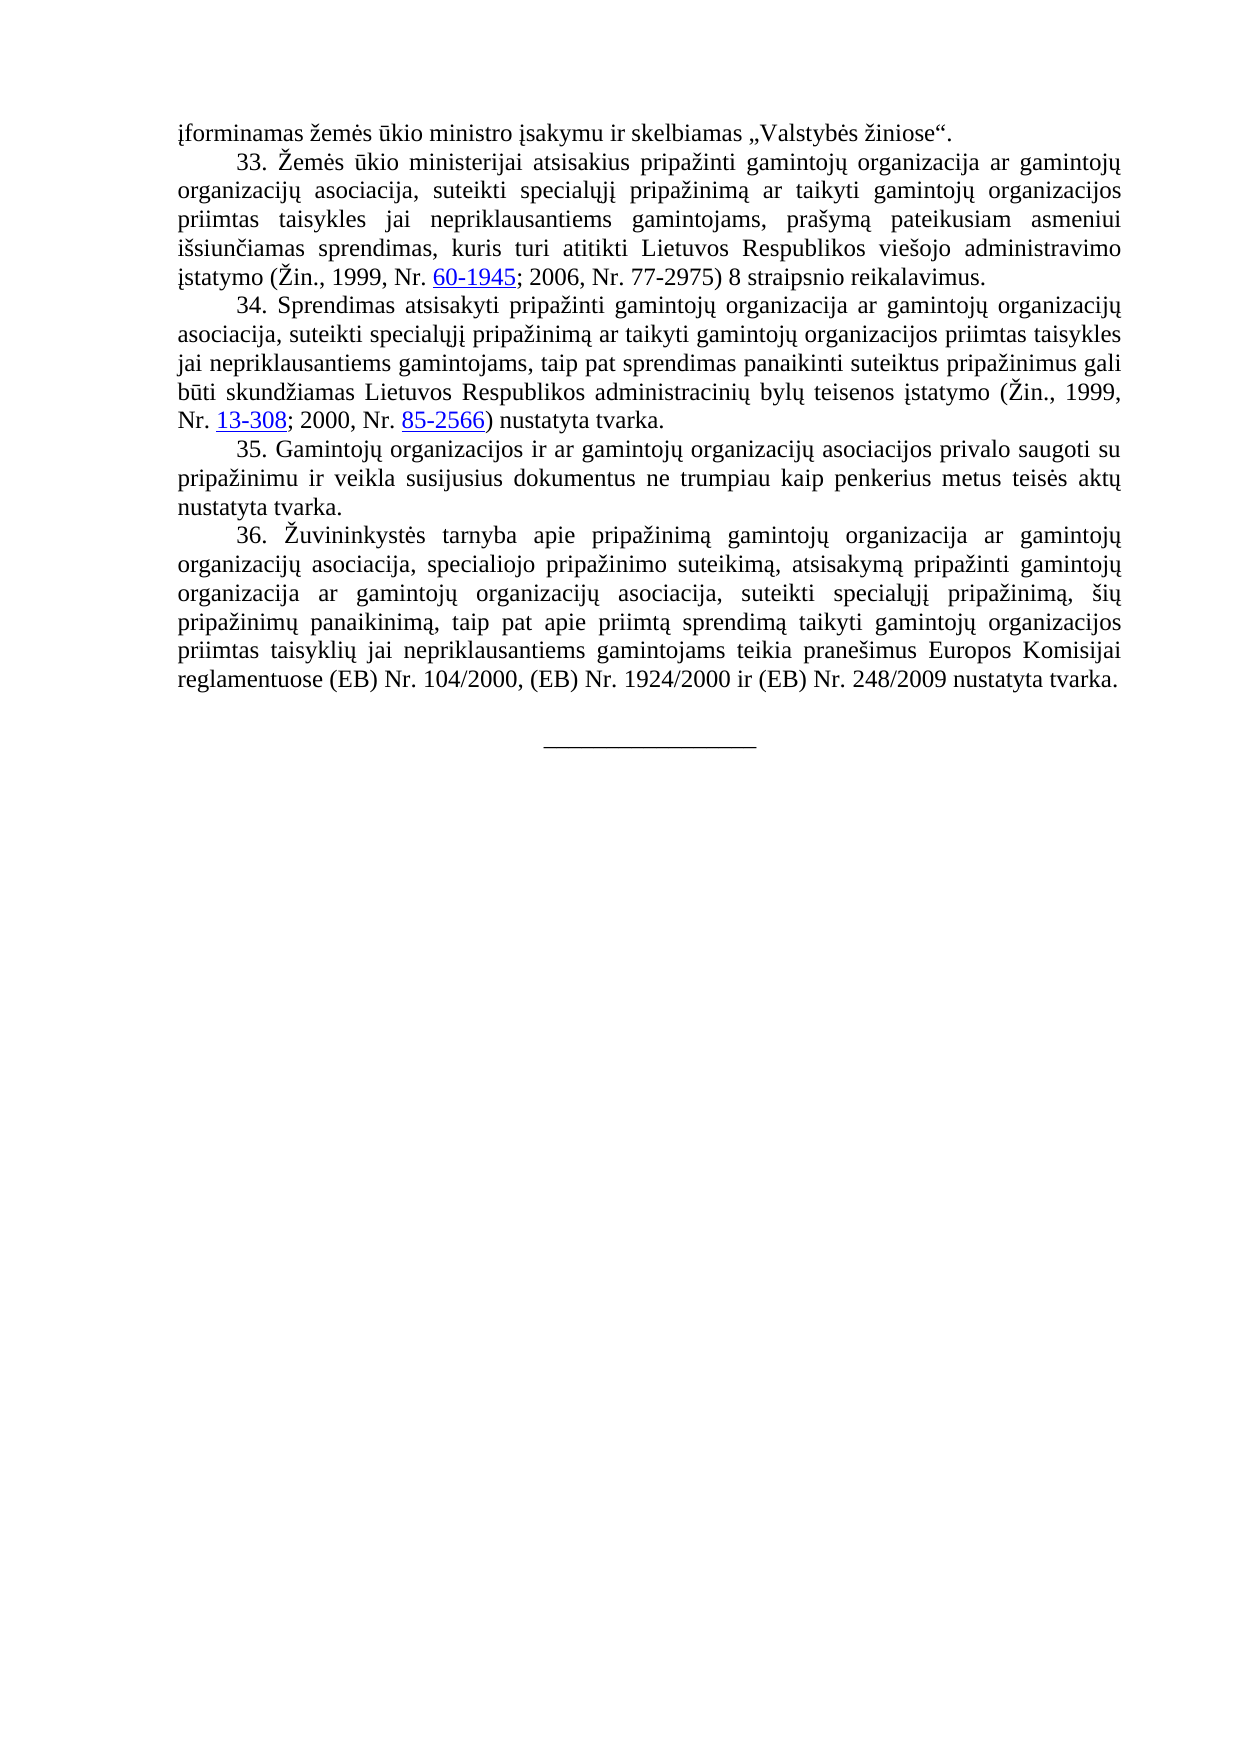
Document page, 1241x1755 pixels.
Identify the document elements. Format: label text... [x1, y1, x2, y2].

text 36. Žuvininkystės tarnyba apie pripažinimą gamintojų organizacija ar gamintojų organizacijų asociacija, specialiojo pripažinimo suteikimą, atsisakymą pripažinti gamintojų organizacija ar gamintojų organizacijų asociacija, suteikti specialųjį pripažinimą, šių pripažinimų panaikinimą, taip pat apie priimtą sprendimą taikyti gamintojų organizacijos priimtas taisyklių jai nepriklausantiems gamintojams teikia pranešimus Europos Komisijai reglamentuose (EB) Nr. 104/2000, (EB) Nr. 1924/2000 ir (EB) Nr. 248/2009 nustatyta tvarka. [177, 521, 1122, 693]
text _________________ [177, 722, 1122, 751]
text įforminamas žemės ūkio ministro įsakymu ir skelbiamas „Valstybės žiniose“. [177, 118, 1122, 147]
text 35. Gamintojų organizacijos ir ar gamintojų organizacijų asociacijos privalo saugoti su pripažinimu ir veikla susijusius dokumentus ne trumpiau kaip penkerius metus teisės aktų nustatyta tvarka. [177, 434, 1122, 521]
text 34. Sprendimas atsisakyti pripažinti gamintojų organizacija ar gamintojų organizacijų asociacija, suteikti specialųjį pripažinimą ar taikyti gamintojų organizacijos priimtas taisykles jai nepriklausantiems gamintojams, taip pat sprendimas panaikinti suteiktus pripažinimus gali būti skundžiamas Lietuvos Respublikos administracinių bylų teisenos įstatymo (Žin., 1999, Nr. 13-308; 2000, Nr. 85-2566) nustatyta tvarka. [177, 291, 1122, 434]
text 33. Žemės ūkio ministerijai atsisakius pripažinti gamintojų organizacija ar gamintojų organizacijų asociacija, suteikti specialųjį pripažinimą ar taikyti gamintojų organizacijos priimtas taisykles jai nepriklausantiems gamintojams, prašymą pateikusiam asmeniui išsiunčiamas sprendimas, kuris turi atitikti Lietuvos Respublikos viešojo administravimo įstatymo (Žin., 1999, Nr. 60-1945; 2006, Nr. 77-2975) 8 straipsnio reikalavimus. [177, 147, 1122, 291]
